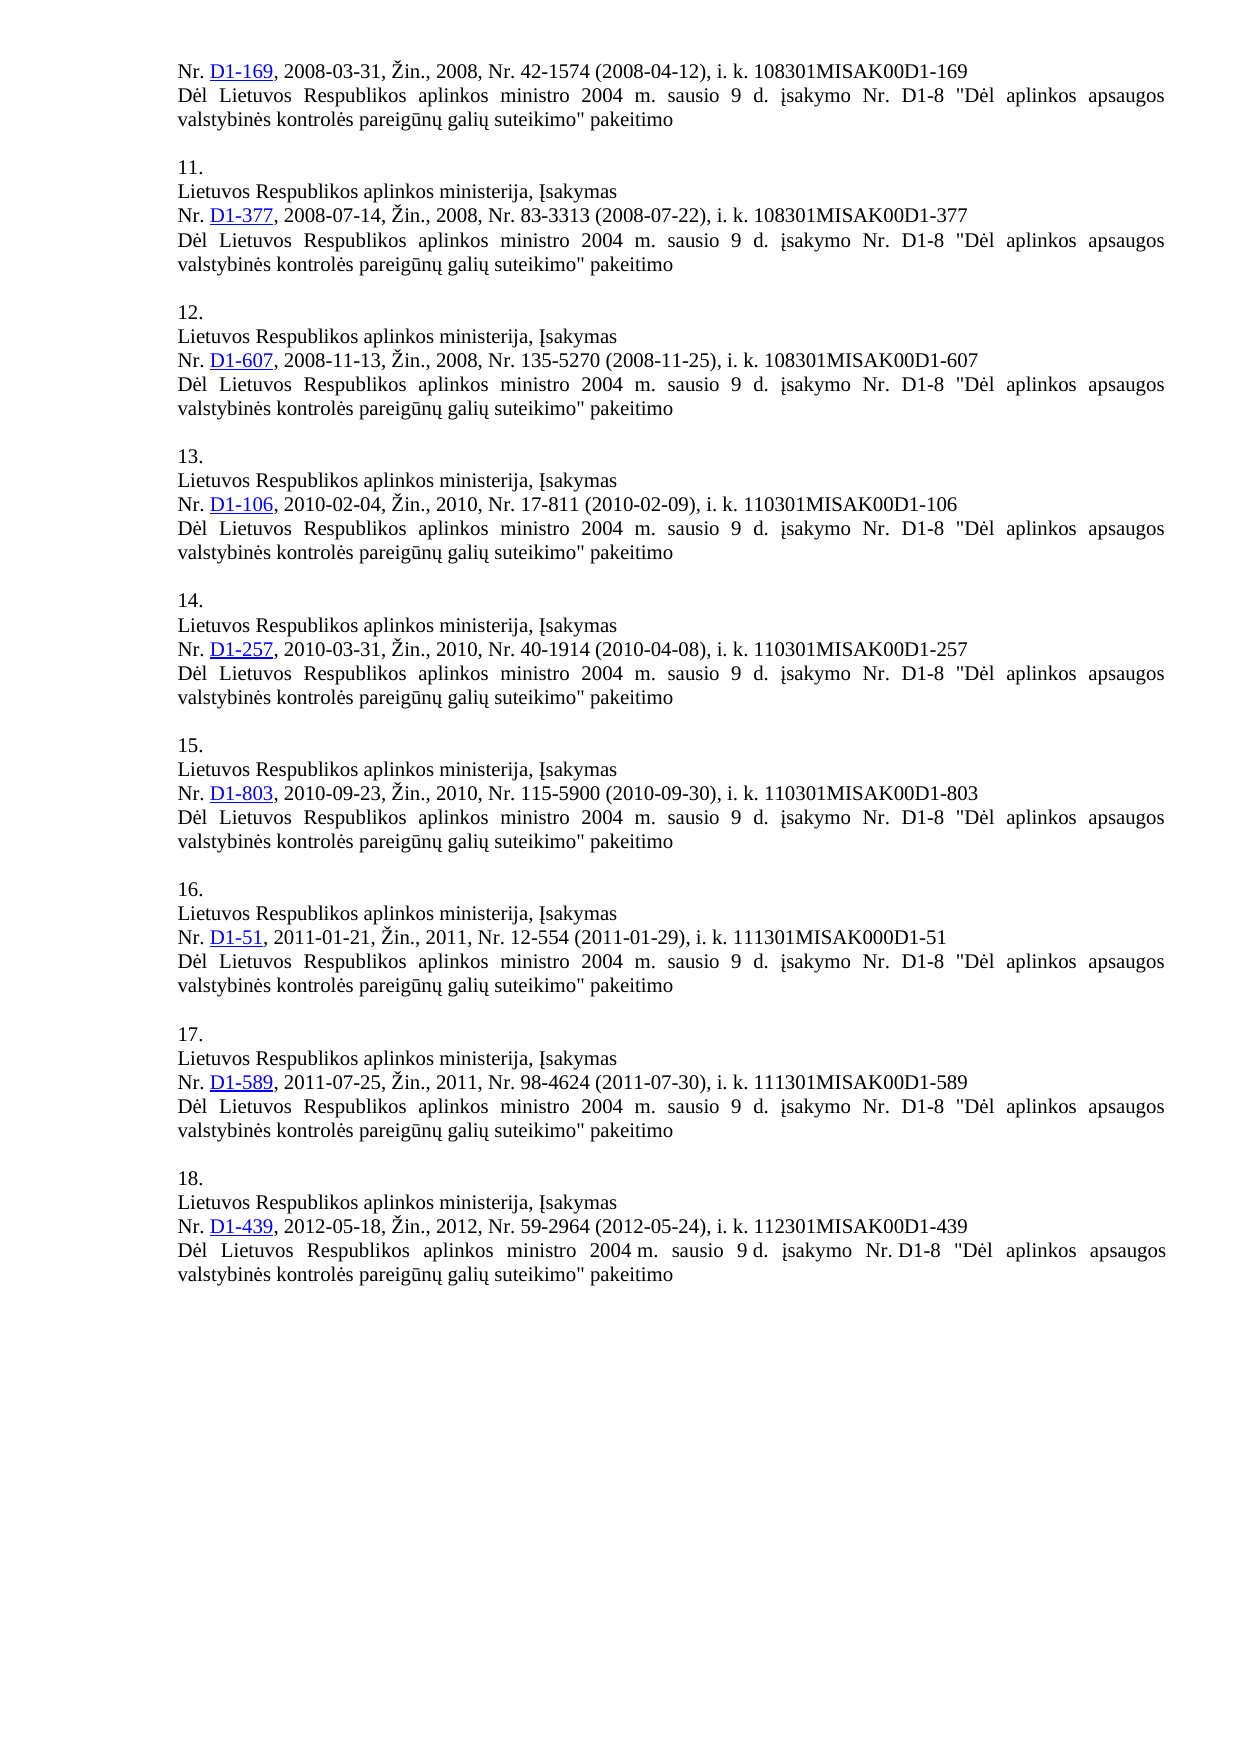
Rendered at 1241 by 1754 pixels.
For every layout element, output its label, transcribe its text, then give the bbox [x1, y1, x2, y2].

text Nr. D1-589, 2011-07-25, Žin., 2011, Nr. 98-4624 (2011-07-30), i. k. 111301MISAK00D1-589 [177, 1070, 1166, 1094]
text Nr. D1-377, 2008-07-14, Žin., 2008, Nr. 83-3313 (2008-07-22), i. k. 108301MISAK00D1-377 [177, 203, 1166, 227]
text Lietuvos Respublikos aplinkos ministerija, Įsakymas [177, 901, 1166, 925]
text Dėl Lietuvos Respublikos aplinkos ministro 2004 m. sausio 9 d. įsakymo Nr. D1-8 "Dėl aplinkos apsaugos valstybinės kontrolės pareigūnų galių suteikimo" pakeitimo [177, 83, 1166, 131]
text Nr. D1-51, 2011-01-21, Žin., 2011, Nr. 12-554 (2011-01-29), i. k. 111301MISAK000D1-51 [177, 925, 1166, 949]
text Lietuvos Respublikos aplinkos ministerija, Įsakymas [177, 468, 1166, 492]
text Nr. D1-169, 2008-03-31, Žin., 2008, Nr. 42-1574 (2008-04-12), i. k. 108301MISAK00D1-169 [177, 59, 1166, 83]
text Lietuvos Respublikos aplinkos ministerija, Įsakymas [177, 179, 1166, 203]
text 12. [177, 300, 1166, 324]
text Dėl Lietuvos Respublikos aplinkos ministro 2004 m. sausio 9 d. įsakymo Nr. D1-8 "Dėl aplinkos apsaugos valstybinės kontrolės pareigūnų galių suteikimo" pakeitimo [177, 1238, 1166, 1286]
text Dėl Lietuvos Respublikos aplinkos ministro 2004 m. sausio 9 d. įsakymo Nr. D1-8 "Dėl aplinkos apsaugos valstybinės kontrolės pareigūnų galių suteikimo" pakeitimo [177, 516, 1166, 564]
text Lietuvos Respublikos aplinkos ministerija, Įsakymas [177, 1190, 1166, 1214]
text 15. [177, 733, 1166, 757]
text Dėl Lietuvos Respublikos aplinkos ministro 2004 m. sausio 9 d. įsakymo Nr. D1-8 "Dėl aplinkos apsaugos valstybinės kontrolės pareigūnų galių suteikimo" pakeitimo [177, 1094, 1166, 1142]
text 18. [177, 1166, 1166, 1190]
text 14. [177, 588, 1166, 612]
text Lietuvos Respublikos aplinkos ministerija, Įsakymas [177, 1046, 1166, 1070]
text Dėl Lietuvos Respublikos aplinkos ministro 2004 m. sausio 9 d. įsakymo Nr. D1-8 "Dėl aplinkos apsaugos valstybinės kontrolės pareigūnų galių suteikimo" pakeitimo [177, 805, 1166, 853]
text Nr. D1-607, 2008-11-13, Žin., 2008, Nr. 135-5270 (2008-11-25), i. k. 108301MISAK00D1-607 [177, 348, 1166, 372]
text Nr. D1-257, 2010-03-31, Žin., 2010, Nr. 40-1914 (2010-04-08), i. k. 110301MISAK00D1-257 [177, 637, 1166, 661]
text Nr. D1-803, 2010-09-23, Žin., 2010, Nr. 115-5900 (2010-09-30), i. k. 110301MISAK00D1-803 [177, 781, 1166, 805]
text Nr. D1-106, 2010-02-04, Žin., 2010, Nr. 17-811 (2010-02-09), i. k. 110301MISAK00D1-106 [177, 492, 1166, 516]
text 17. [177, 1022, 1166, 1046]
text Nr. D1-439, 2012-05-18, Žin., 2012, Nr. 59-2964 (2012-05-24), i. k. 112301MISAK00D1-439 [177, 1214, 1166, 1238]
text 13. [177, 444, 1166, 468]
text Dėl Lietuvos Respublikos aplinkos ministro 2004 m. sausio 9 d. įsakymo Nr. D1-8 "Dėl aplinkos apsaugos valstybinės kontrolės pareigūnų galių suteikimo" pakeitimo [177, 372, 1166, 420]
text Dėl Lietuvos Respublikos aplinkos ministro 2004 m. sausio 9 d. įsakymo Nr. D1-8 "Dėl aplinkos apsaugos valstybinės kontrolės pareigūnų galių suteikimo" pakeitimo [177, 227, 1166, 276]
text Lietuvos Respublikos aplinkos ministerija, Įsakymas [177, 612, 1166, 637]
text Lietuvos Respublikos aplinkos ministerija, Įsakymas [177, 324, 1166, 348]
text Dėl Lietuvos Respublikos aplinkos ministro 2004 m. sausio 9 d. įsakymo Nr. D1-8 "Dėl aplinkos apsaugos valstybinės kontrolės pareigūnų galių suteikimo" pakeitimo [177, 949, 1166, 997]
text Dėl Lietuvos Respublikos aplinkos ministro 2004 m. sausio 9 d. įsakymo Nr. D1-8 "Dėl aplinkos apsaugos valstybinės kontrolės pareigūnų galių suteikimo" pakeitimo [177, 661, 1166, 709]
text 16. [177, 877, 1166, 901]
text Lietuvos Respublikos aplinkos ministerija, Įsakymas [177, 757, 1166, 781]
text 11. [177, 155, 1166, 179]
